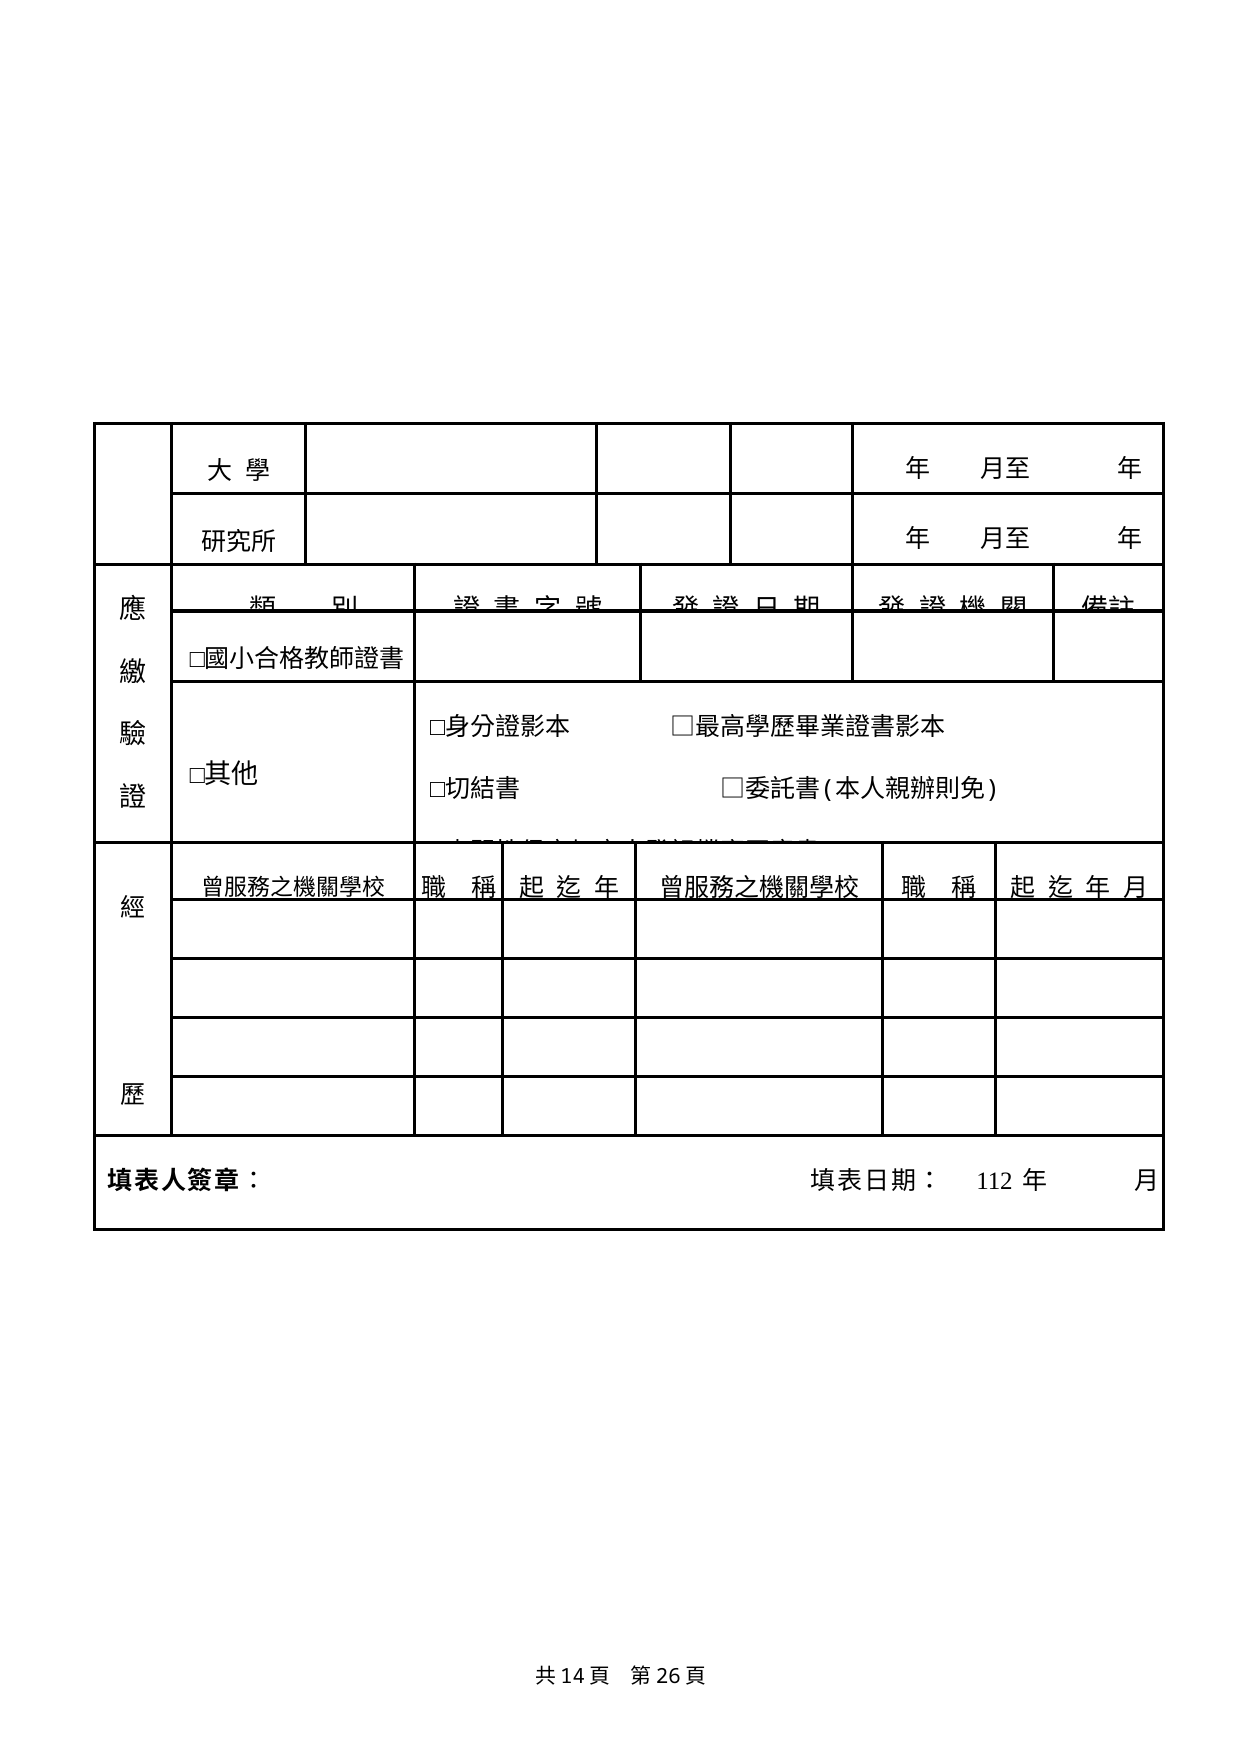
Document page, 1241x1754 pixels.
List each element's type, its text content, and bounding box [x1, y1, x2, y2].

table_cell 大 學 [173, 425, 304, 492]
table_cell [642, 613, 851, 679]
table_cell [598, 495, 729, 562]
table_cell 發 證 日 期 [642, 566, 851, 609]
table_cell 發 證 機 關 [854, 566, 1052, 609]
table_cell 年 月至 年 月 [854, 425, 1162, 492]
table_cell [173, 1078, 413, 1134]
table_cell [416, 613, 639, 679]
table_cell 研究所 [173, 495, 304, 562]
table_cell [504, 1078, 634, 1134]
table_cell □國小合格教師證書 [173, 613, 413, 679]
table_cell 學 歷 [96, 425, 170, 562]
table_cell [884, 901, 994, 957]
table_cell [416, 960, 501, 1016]
table_cell [997, 1019, 1162, 1075]
table_cell 類 別 [173, 566, 413, 609]
table_cell [637, 901, 881, 957]
table_cell 應 繳 驗 證 件 [96, 566, 170, 841]
table_cell □身分證影本 □最高學歷畢業證書影本 □切結書 □委託書(本人親辦則免) □查閱性侵害加害人登記檔案同意書 □其他（如各項專長證明）__________________________________ [416, 683, 1162, 841]
table_cell [173, 960, 413, 1016]
table_cell [884, 1078, 994, 1134]
table_cell □其他 [173, 683, 413, 841]
table_cell [637, 1019, 881, 1075]
table_cell 曾服務之機關學校 [637, 844, 881, 897]
table_cell [173, 1019, 413, 1075]
table_cell [854, 613, 1052, 679]
table_cell 職 稱 [884, 844, 994, 897]
table_cell [884, 1019, 994, 1075]
table_cell [997, 1078, 1162, 1134]
table_cell [504, 1019, 634, 1075]
table_cell [1055, 613, 1162, 679]
table_cell [504, 960, 634, 1016]
table_cell 曾服務之機關學校 [173, 844, 413, 897]
table_cell [504, 901, 634, 957]
table_cell [307, 425, 595, 492]
table_cell [884, 960, 994, 1016]
table_cell [307, 495, 595, 562]
table_cell [732, 425, 851, 492]
table_cell 年 月至 年 月 [854, 495, 1162, 562]
table_cell [997, 901, 1162, 957]
table_cell 證 書 字 號 [416, 566, 639, 609]
table_cell 職 稱 [416, 844, 501, 897]
table_cell [637, 1078, 881, 1134]
table_cell [997, 960, 1162, 1016]
table_cell 備註 [1055, 566, 1162, 609]
table_cell [173, 901, 413, 957]
table_cell 經 歷 [96, 844, 170, 1134]
table_cell 填表人簽章： 填表日期： 112 年 月 日 [96, 1137, 1162, 1228]
table_cell [598, 425, 729, 492]
table_cell 起 迄 年 月 [997, 844, 1162, 897]
table_cell [416, 1078, 501, 1134]
table_cell 起 迄 年 月 [504, 844, 634, 897]
table_cell [416, 1019, 501, 1075]
table_cell [637, 960, 881, 1016]
table_cell [732, 495, 851, 562]
table_cell [416, 901, 501, 957]
